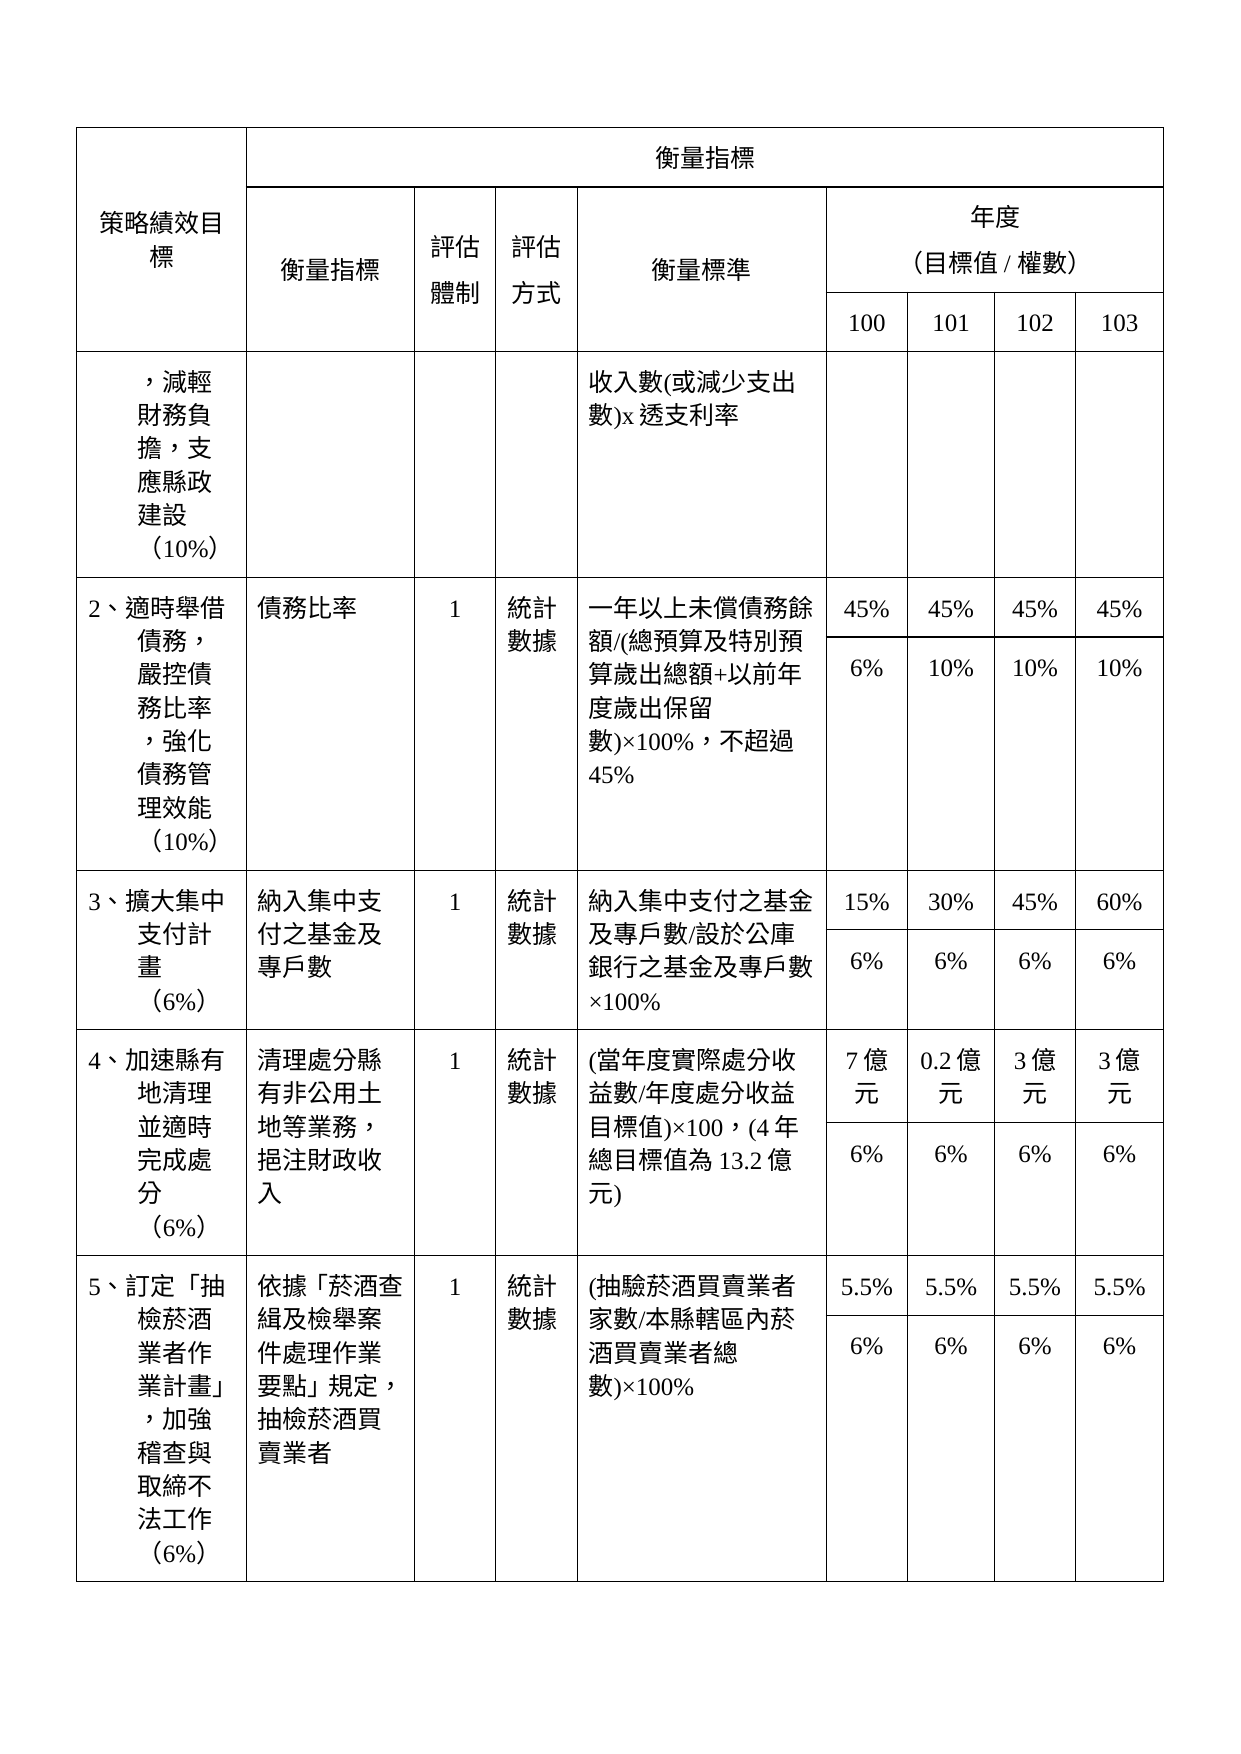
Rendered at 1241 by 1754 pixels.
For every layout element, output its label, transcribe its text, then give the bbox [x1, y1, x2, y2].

table_cell [827, 352, 907, 577]
table_cell 6% [1076, 930, 1163, 1029]
table_cell 3億元 [995, 1030, 1075, 1122]
table_cell ，減輕財務負擔，支應縣政建設（10%） [77, 352, 246, 577]
table_cell 6% [908, 1316, 994, 1581]
table_cell 45% [908, 578, 994, 636]
table_cell 102 [995, 293, 1075, 351]
table_cell 清理處分縣有非公用土地等業務，挹注財政收入 [247, 1030, 414, 1255]
table_cell 適時舉借債務，嚴控債務比率，強化債務管理效能（10%） [77, 578, 246, 870]
table_cell 年度 （目標值 / 權數） [827, 188, 1163, 292]
table_cell 5.5% [827, 1256, 907, 1314]
table_cell 納入集中支付之基金及專戶數/設於公庫銀行之基金及專戶數×100% [578, 871, 826, 1029]
table_cell [908, 352, 994, 577]
table_cell 衡量標準 [578, 188, 826, 351]
table_cell (當年度實際處分收益數/年度處分收益目標值)×100，(4年總目標值為13.2億元) [578, 1030, 826, 1255]
table_cell 6% [827, 930, 907, 1029]
table_cell 擴大集中支付計畫（6%） [77, 871, 246, 1029]
table_cell 統計數據 [496, 1256, 577, 1581]
table_cell 10% [995, 638, 1075, 870]
table_cell 100 [827, 293, 907, 351]
table_cell 101 [908, 293, 994, 351]
table_cell 一年以上未償債務餘額/(總預算及特別預算歲出總額+以前年度歲出保留數)×100%，不超過45% [578, 578, 826, 870]
table_cell 6% [827, 1316, 907, 1581]
table_cell 60% [1076, 871, 1163, 929]
table_cell 6% [1076, 1316, 1163, 1581]
table_cell 納入集中支付之基金及專戶數 [247, 871, 414, 1029]
table_header 衡量指標 [247, 128, 1163, 186]
table_cell (抽驗菸酒買賣業者家數/本縣轄區內菸酒買賣業者總數)×100% [578, 1256, 826, 1581]
table_cell 3億元 [1076, 1030, 1163, 1122]
table_cell 1 [415, 1030, 495, 1255]
table_cell 評估 方式 [496, 188, 577, 351]
table_cell [1076, 352, 1163, 577]
table_cell [247, 352, 414, 577]
table_cell 依據「菸酒查緝及檢舉案件處理作業要點」規定，抽檢菸酒買賣業者 [247, 1256, 414, 1581]
table_cell 103 [1076, 293, 1163, 351]
table_cell 評估 體制 [415, 188, 495, 351]
table_cell 衡量指標 [247, 188, 414, 351]
table_cell 1 [415, 578, 495, 870]
table_cell 45% [827, 578, 907, 636]
table_cell 5.5% [995, 1256, 1075, 1314]
table_cell 6% [995, 1316, 1075, 1581]
table_cell [995, 352, 1075, 577]
table_cell 0.2億元 [908, 1030, 994, 1122]
table_cell 收入數(或減少支出數)x透支利率 [578, 352, 826, 577]
table_cell 45% [995, 871, 1075, 929]
table_cell 45% [1076, 578, 1163, 636]
table_cell 統計數據 [496, 578, 577, 870]
table_cell 6% [1076, 1123, 1163, 1255]
table_cell 1 [415, 871, 495, 1029]
table_cell 加速縣有地清理並適時完成處分（6%） [77, 1030, 246, 1255]
table_header 策略績效目標 [77, 128, 246, 351]
table_cell 統計數據 [496, 1030, 577, 1255]
table_cell 5.5% [908, 1256, 994, 1314]
table_cell 5.5% [1076, 1256, 1163, 1314]
table_cell [415, 352, 495, 577]
table_cell 債務比率 [247, 578, 414, 870]
table_cell 統計數據 [496, 871, 577, 1029]
table_cell 7億元 [827, 1030, 907, 1122]
table_cell 6% [908, 930, 994, 1029]
table_cell 10% [1076, 638, 1163, 870]
table_cell 6% [908, 1123, 994, 1255]
table_cell 10% [908, 638, 994, 870]
table_cell 1 [415, 1256, 495, 1581]
table_cell 6% [827, 1123, 907, 1255]
table_cell [496, 352, 577, 577]
table_cell 6% [995, 930, 1075, 1029]
table_cell 訂定「抽檢菸酒業者作業計畫」，加強稽查與取締不法工作（6%） [77, 1256, 246, 1581]
table_cell 6% [995, 1123, 1075, 1255]
table_cell 30% [908, 871, 994, 929]
table_cell 15% [827, 871, 907, 929]
table_cell 45% [995, 578, 1075, 636]
table_cell 6% [827, 638, 907, 870]
